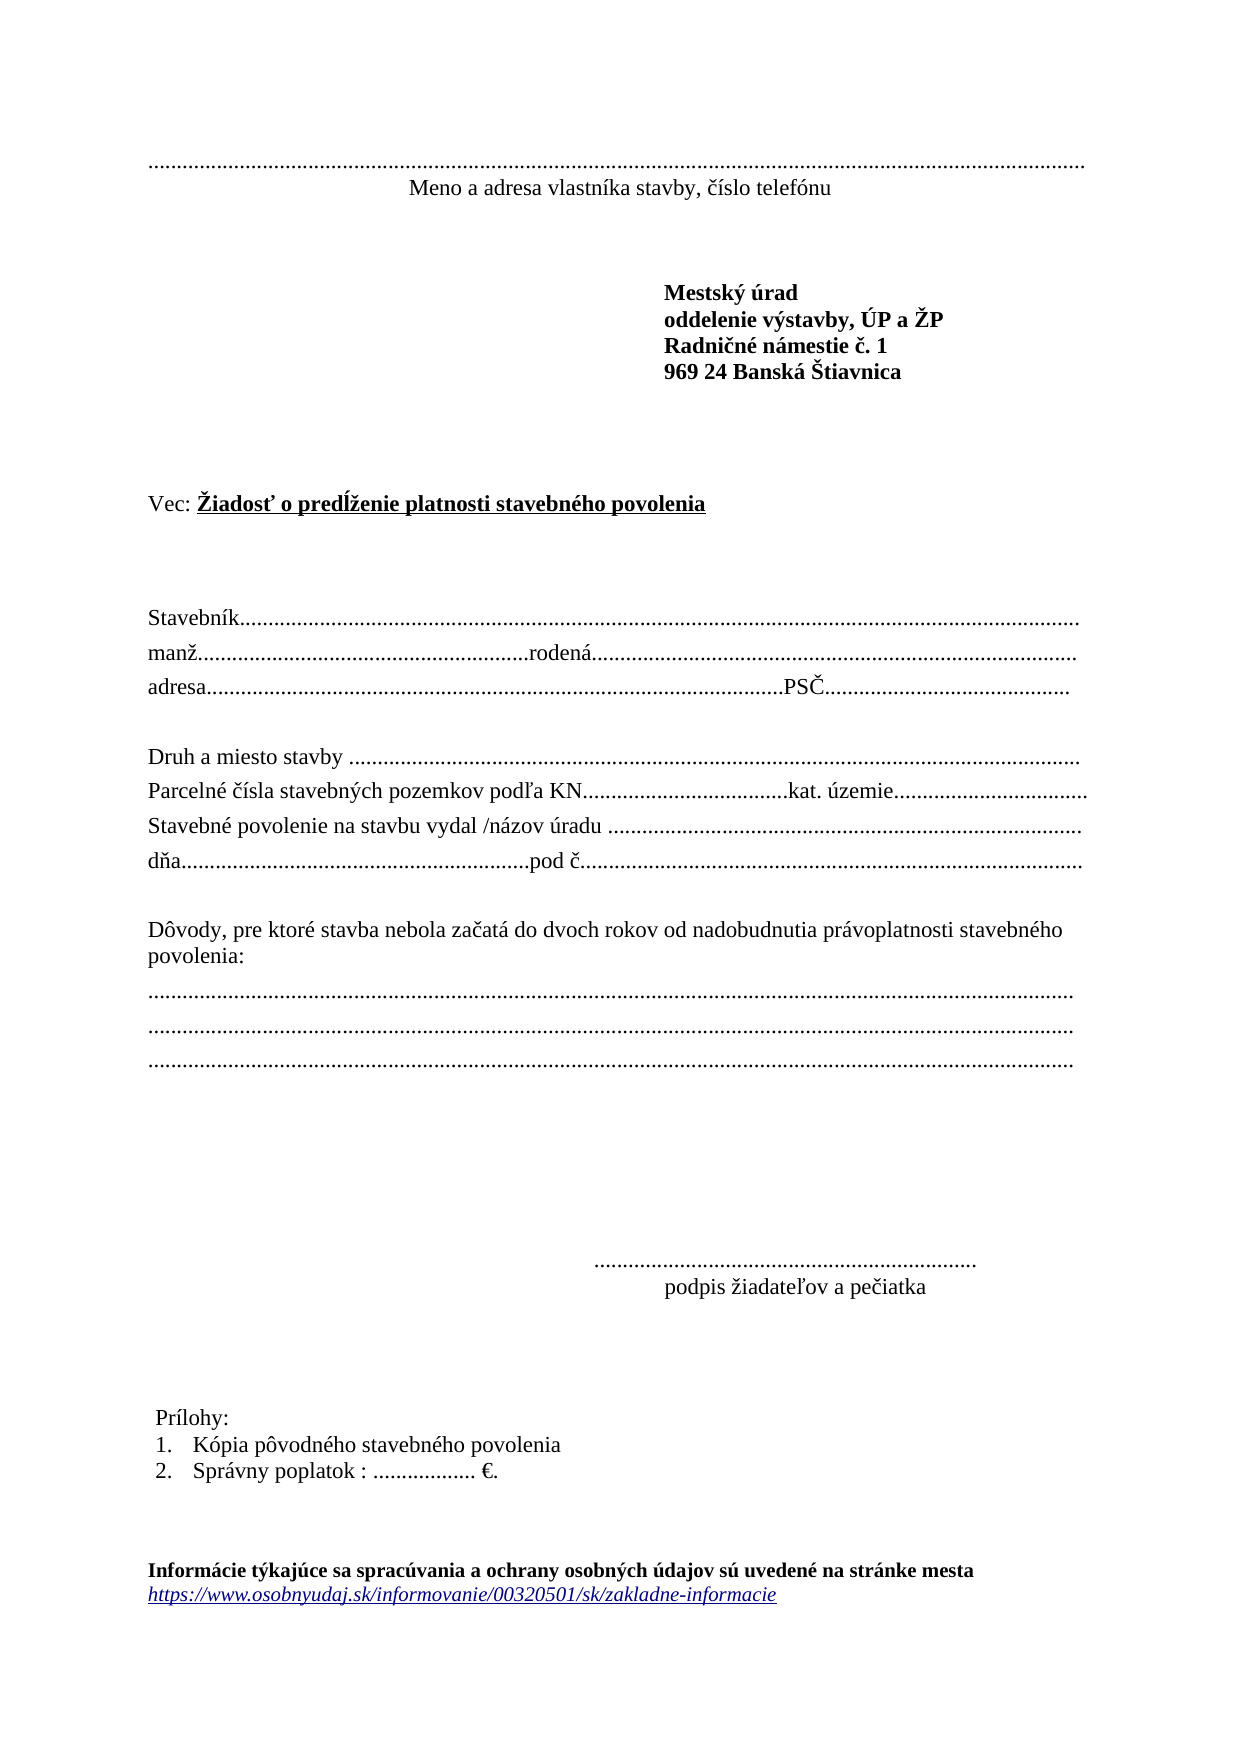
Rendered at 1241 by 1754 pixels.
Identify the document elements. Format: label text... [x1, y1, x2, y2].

text Stavebník................................................................................................................................................... [148, 604, 1093, 630]
text Mestský úrad [664, 279, 1093, 306]
text adresa.....................................................................................................PSČ........................................... [148, 673, 1093, 700]
text .................................................................................................................................................................. [148, 977, 1093, 1003]
text .................................................................................................................................................................... [148, 148, 1093, 174]
text Parcelné čísla stavebných pozemkov podľa KN....................................kat. územie.................................. [148, 777, 1093, 804]
text Dôvody, pre ktoré stavba nebola začatá do dvoch rokov od nadobudnutia právoplatnosti stavebného povolenia: [148, 916, 1093, 969]
text Stavebné povolenie na stavbu vydal /názov úradu ................................................................................... [148, 812, 1093, 838]
text Vec: Žiadosť o predĺženie platnosti stavebného povolenia [148, 490, 1093, 517]
text dňa.............................................................pod č........................................................................................ [148, 847, 1093, 873]
text 969 24 Banská Štiavnica [664, 358, 1093, 385]
text oddelenie výstavby, ÚP a ŽP [590, 306, 1093, 332]
text .................................................................................................................................................................. [148, 1047, 1093, 1073]
text podpis žiadateľov a pečiatka [148, 1273, 1093, 1299]
text 1. Kópia pôvodného stavebného povolenia [155, 1431, 1093, 1457]
text .................................................................................................................................................................. [148, 1012, 1093, 1038]
text Informácie týkajúce sa spracúvania a ochrany osobných údajov sú uvedené na stránke mesta [148, 1558, 1093, 1582]
text Druh a miesto stavby ................................................................................................................................ [148, 743, 1093, 769]
text manž..........................................................rodená..................................................................................... [148, 639, 1093, 665]
text Radničné námestie č. 1 [590, 332, 1093, 358]
text https://www.osobnyudaj.sk/informovanie/00320501/sk/zakladne-informacie [148, 1582, 1093, 1606]
text Meno a adresa vlastníka stavby, číslo telefónu [148, 174, 1093, 200]
text 2. Správny poplatok : .................. €. [155, 1457, 1093, 1483]
text ................................................................... [148, 1246, 1093, 1273]
text Prílohy: [148, 1404, 1093, 1431]
